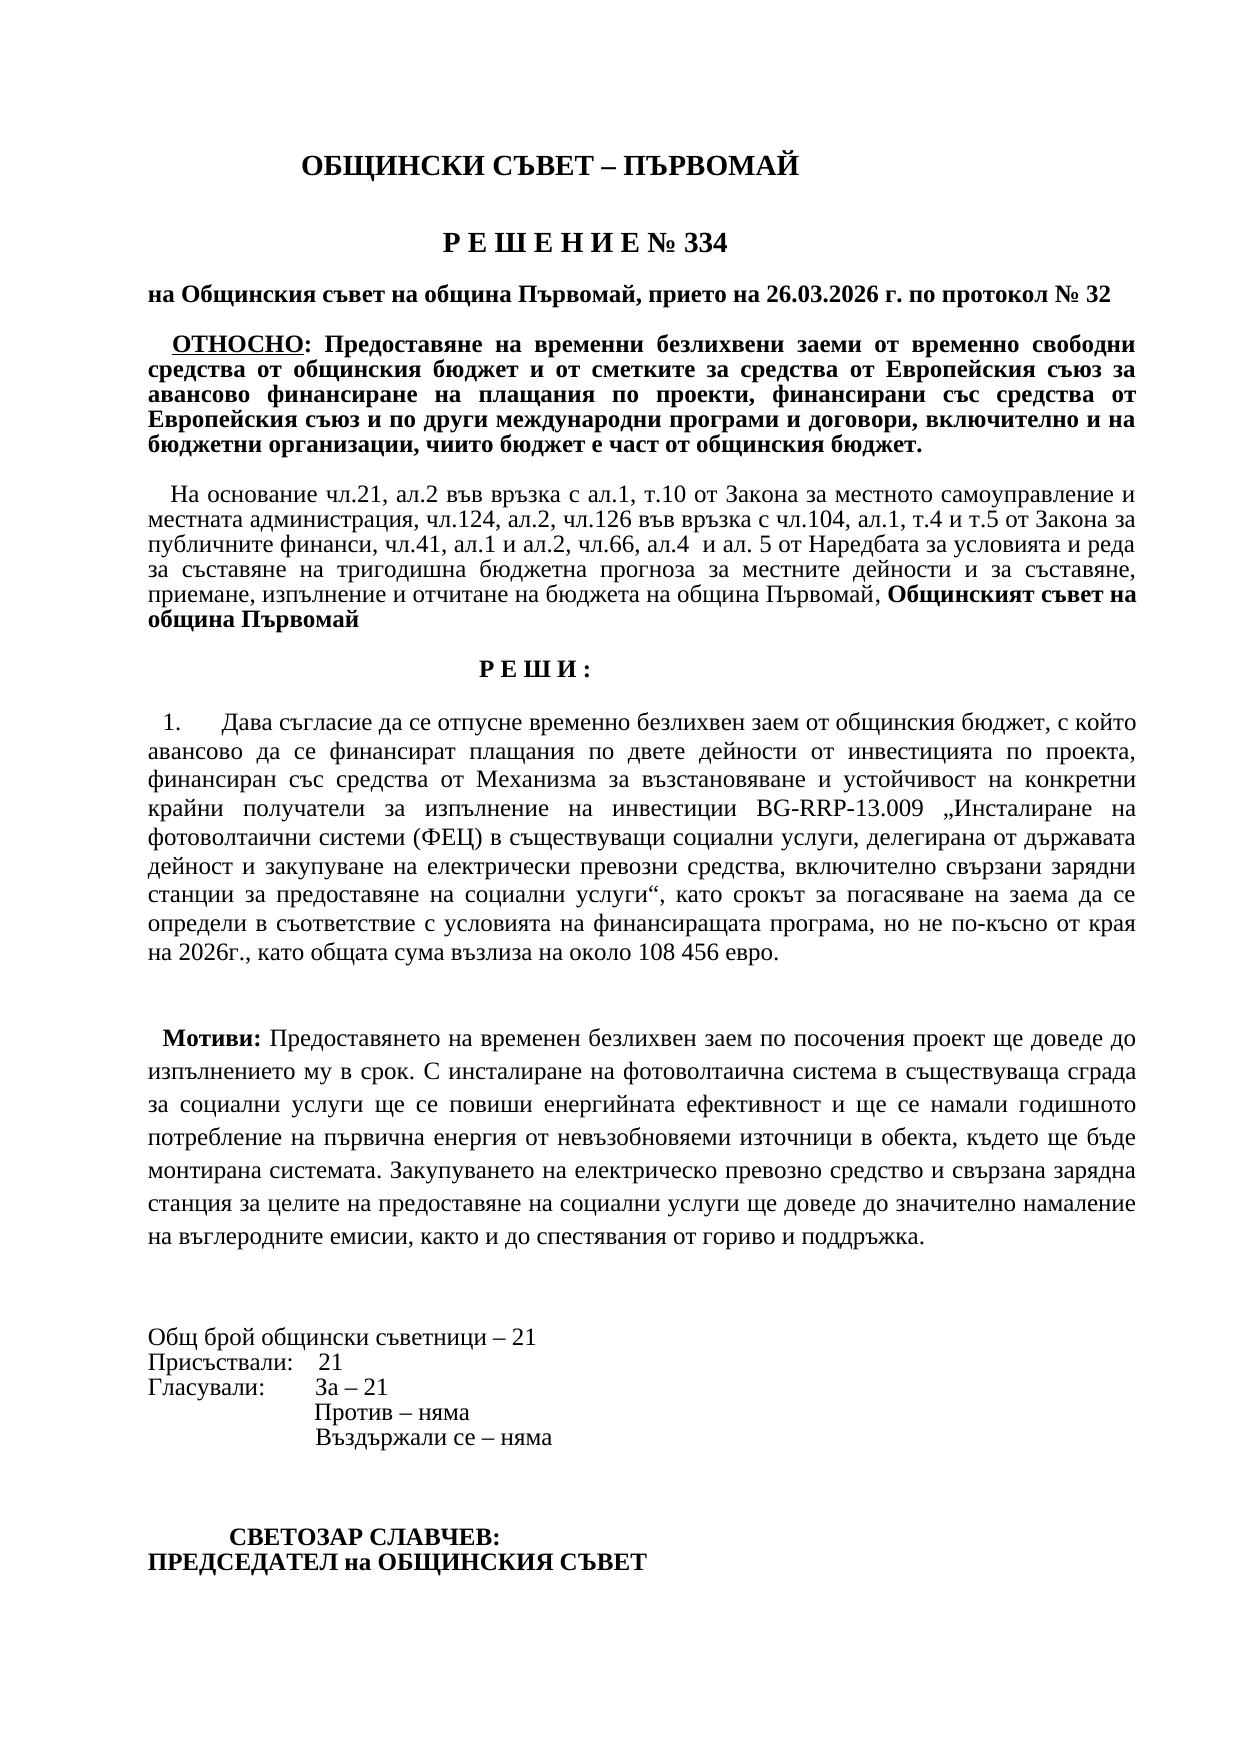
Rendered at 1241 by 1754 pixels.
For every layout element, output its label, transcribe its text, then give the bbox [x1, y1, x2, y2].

text на Общинския съвет на община Първомай, прието на 26.03.2026 г. по протокол № 32 [148, 282, 1137, 307]
text Въздържали се – няма [148, 1425, 1137, 1450]
text На основание чл.21, ал.2 във връзка с ал.1, т.10 от Закона за местното самоуправление и местната администрация, чл.124, ал.2, чл.126 във връзка с чл.104, ал.1, т.4 и т.5 от Закона за публичните финанси, чл.41, ал.1 и ал.2, чл.66, ал.4 и ал. 5 от Наредбата за условията и реда за съставяне на тригодишна бюджетна прогноза за местните дейности и за съставяне, приемане, изпълнение и отчитане на бюджета на община Първомай, Общинският съвет на община Първомай [148, 482, 1137, 632]
text Мотиви: Предоставянето на временен безлихвен заем по посочения проект ще доведе до изпълнението му в срок. С инсталиране на фотоволтаична система в съществуваща сграда за социални услуги ще се повиши енергийната ефективност и ще се намали годишното потребление на първична енергия от невъзобновяеми източници в обекта, където ще бъде монтирана системата. Закупуването на електрическо превозно средство и свързана зарядна станция за целите на предоставяне на социални услуги ще доведе до значително намаление на въглеродните емисии, както и до спестявания от гориво и поддръжка. [148, 1023, 1137, 1250]
text ОТНОСНО: Предоставяне на временни безлихвени заеми от временно свободни средства от общинския бюджет и от сметките за средства от Европейския съюз за авансово финансиране на плащания по проекти, финансирани със средства от Европейския съюз и по други международни програми и договори, включително и на бюджетни организации, чиито бюджет е част от общинския бюджет. [148, 332, 1137, 457]
text Против – няма [148, 1400, 1137, 1425]
text СВЕТОЗАР СЛАВЧЕВ: [148, 1525, 1137, 1550]
list Дава съгласие да се отпусне временно безлихвен заем от общинския бюджет, с който авансово да се финансират плащания по двете дейности от инвестицията по проекта, финансиран със средства от Механизма за възстановяване и устойчивост на конкретни крайни получатели за изпълнение на инвестиции BG-RRP-13.009 „Инсталиране на фотоволтаични системи (ФЕЦ) в съществуващи социални услуги, делегирана от държавата дейност и закупуване на електрически превозни средства, включително свързани зарядни станции за предоставяне на социални услуги“, като срокът за погасяване на заема да се определи в съответствие с условията на финансиращата програма, но не по-късно от края на 2026г., като общата сума възлиза на около 108 456 евро. [148, 707, 1137, 966]
text ОБЩИНСКИ СЪВЕТ – ПЪРВОМАЙ [148, 148, 1137, 181]
text Присъствали: 21 [148, 1350, 1137, 1375]
text Гласували: За – 21 [148, 1375, 1137, 1400]
text Общ брой общински съветници – 21 [148, 1325, 1137, 1350]
text ПРЕДСЕДАТЕЛ на ОБЩИНСКИЯ СЪВЕТ [148, 1550, 1137, 1575]
text Р Е Ш Е Н И Е № 334 [443, 232, 1137, 257]
text Р Е Ш И : [148, 657, 1137, 682]
